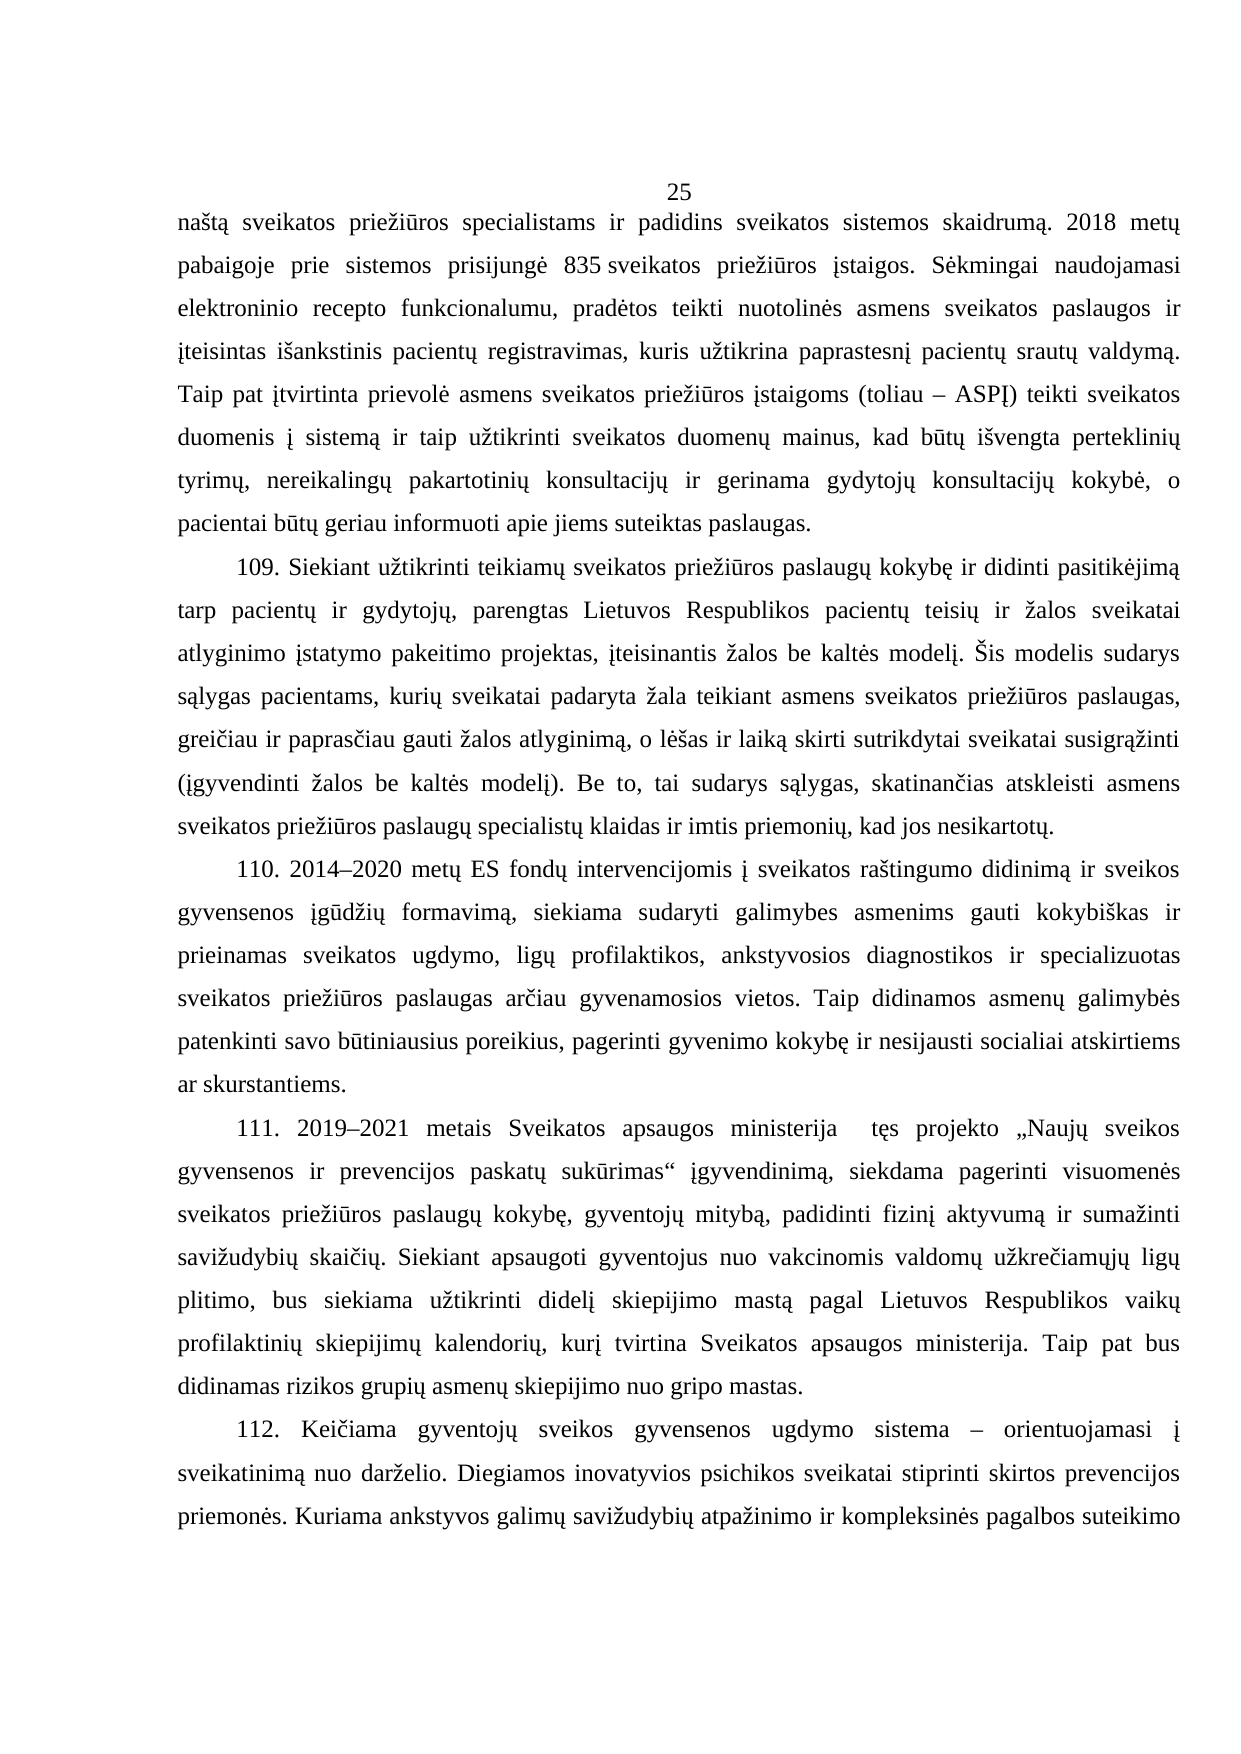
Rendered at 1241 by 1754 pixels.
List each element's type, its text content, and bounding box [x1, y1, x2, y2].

text 109. Siekiant užtikrinti teikiamų sveikatos priežiūros paslaugų kokybę ir didinti pasitikėjimą tarp pacientų ir gydytojų, parengtas Lietuvos Respublikos pacientų teisių ir žalos sveikatai atlyginimo įstatymo pakeitimo projektas, įteisinantis žalos be kaltės modelį. Šis modelis sudarys sąlygas pacientams, kurių sveikatai padaryta žala teikiant asmens sveikatos priežiūros paslaugas, greičiau ir paprasčiau gauti žalos atlyginimą, o lėšas ir laiką skirti sutrikdytai sveikatai susigrąžinti (įgyvendinti žalos be kaltės modelį). Be to, tai sudarys sąlygas, skatinančias atskleisti asmens sveikatos priežiūros paslaugų specialistų klaidas ir imtis priemonių, kad jos nesikartotų. [177, 552, 1181, 839]
text 112. Keičiama gyventojų sveikos gyvensenos ugdymo sistema – orientuojamasi į sveikatinimą nuo darželio. Diegiamos inovatyvios psichikos sveikatai stiprinti skirtos prevencijos priemonės. Kuriama ankstyvos galimų savižudybių atpažinimo ir kompleksinės pagalbos suteikimo [177, 1414, 1181, 1529]
text naštą sveikatos priežiūros specialistams ir padidins sveikatos sistemos skaidrumą. 2018 metų pabaigoje prie sistemos prisijungė 835 sveikatos priežiūros įstaigos. Sėkmingai naudojamasi elektroninio recepto funkcionalumu, pradėtos teikti nuotolinės asmens sveikatos paslaugos ir įteisintas išankstinis pacientų registravimas, kuris užtikrina paprastesnį pacientų srautų valdymą. Taip pat įtvirtinta prievolė asmens sveikatos priežiūros įstaigoms (toliau – ASPĮ) teikti sveikatos duomenis į sistemą ir taip užtikrinti sveikatos duomenų mainus, kad būtų išvengta perteklinių tyrimų, nereikalingų pakartotinių konsultacijų ir gerinama gydytojų konsultacijų kokybė, o pacientai būtų geriau informuoti apie jiems suteiktas paslaugas. [177, 207, 1181, 537]
text 110. 2014–2020 metų ES fondų intervencijomis į sveikatos raštingumo didinimą ir sveikos gyvensenos įgūdžių formavimą, siekiama sudaryti galimybes asmenims gauti kokybiškas ir prieinamas sveikatos ugdymo, ligų profilaktikos, ankstyvosios diagnostikos ir specializuotas sveikatos priežiūros paslaugas arčiau gyvenamosios vietos. Taip didinamos asmenų galimybės patenkinti savo būtiniausius poreikius, pagerinti gyvenimo kokybę ir nesijausti socialiai atskirtiems ar skurstantiems. [177, 854, 1181, 1098]
text 111. 2019–2021 metais Sveikatos apsaugos ministerija tęs projekto „Naujų sveikos gyvensenos ir prevencijos paskatų sukūrimas“ įgyvendinimą, siekdama pagerinti visuomenės sveikatos priežiūros paslaugų kokybę, gyventojų mitybą, padidinti fizinį aktyvumą ir sumažinti savižudybių skaičių. Siekiant apsaugoti gyventojus nuo vakcinomis valdomų užkrečiamųjų ligų plitimo, bus siekiama užtikrinti didelį skiepijimo mastą pagal Lietuvos Respublikos vaikų profilaktinių skiepijimų kalendorių, kurį tvirtina Sveikatos apsaugos ministerija. Taip pat bus didinamas rizikos grupių asmenų skiepijimo nuo gripo mastas. [177, 1113, 1181, 1400]
